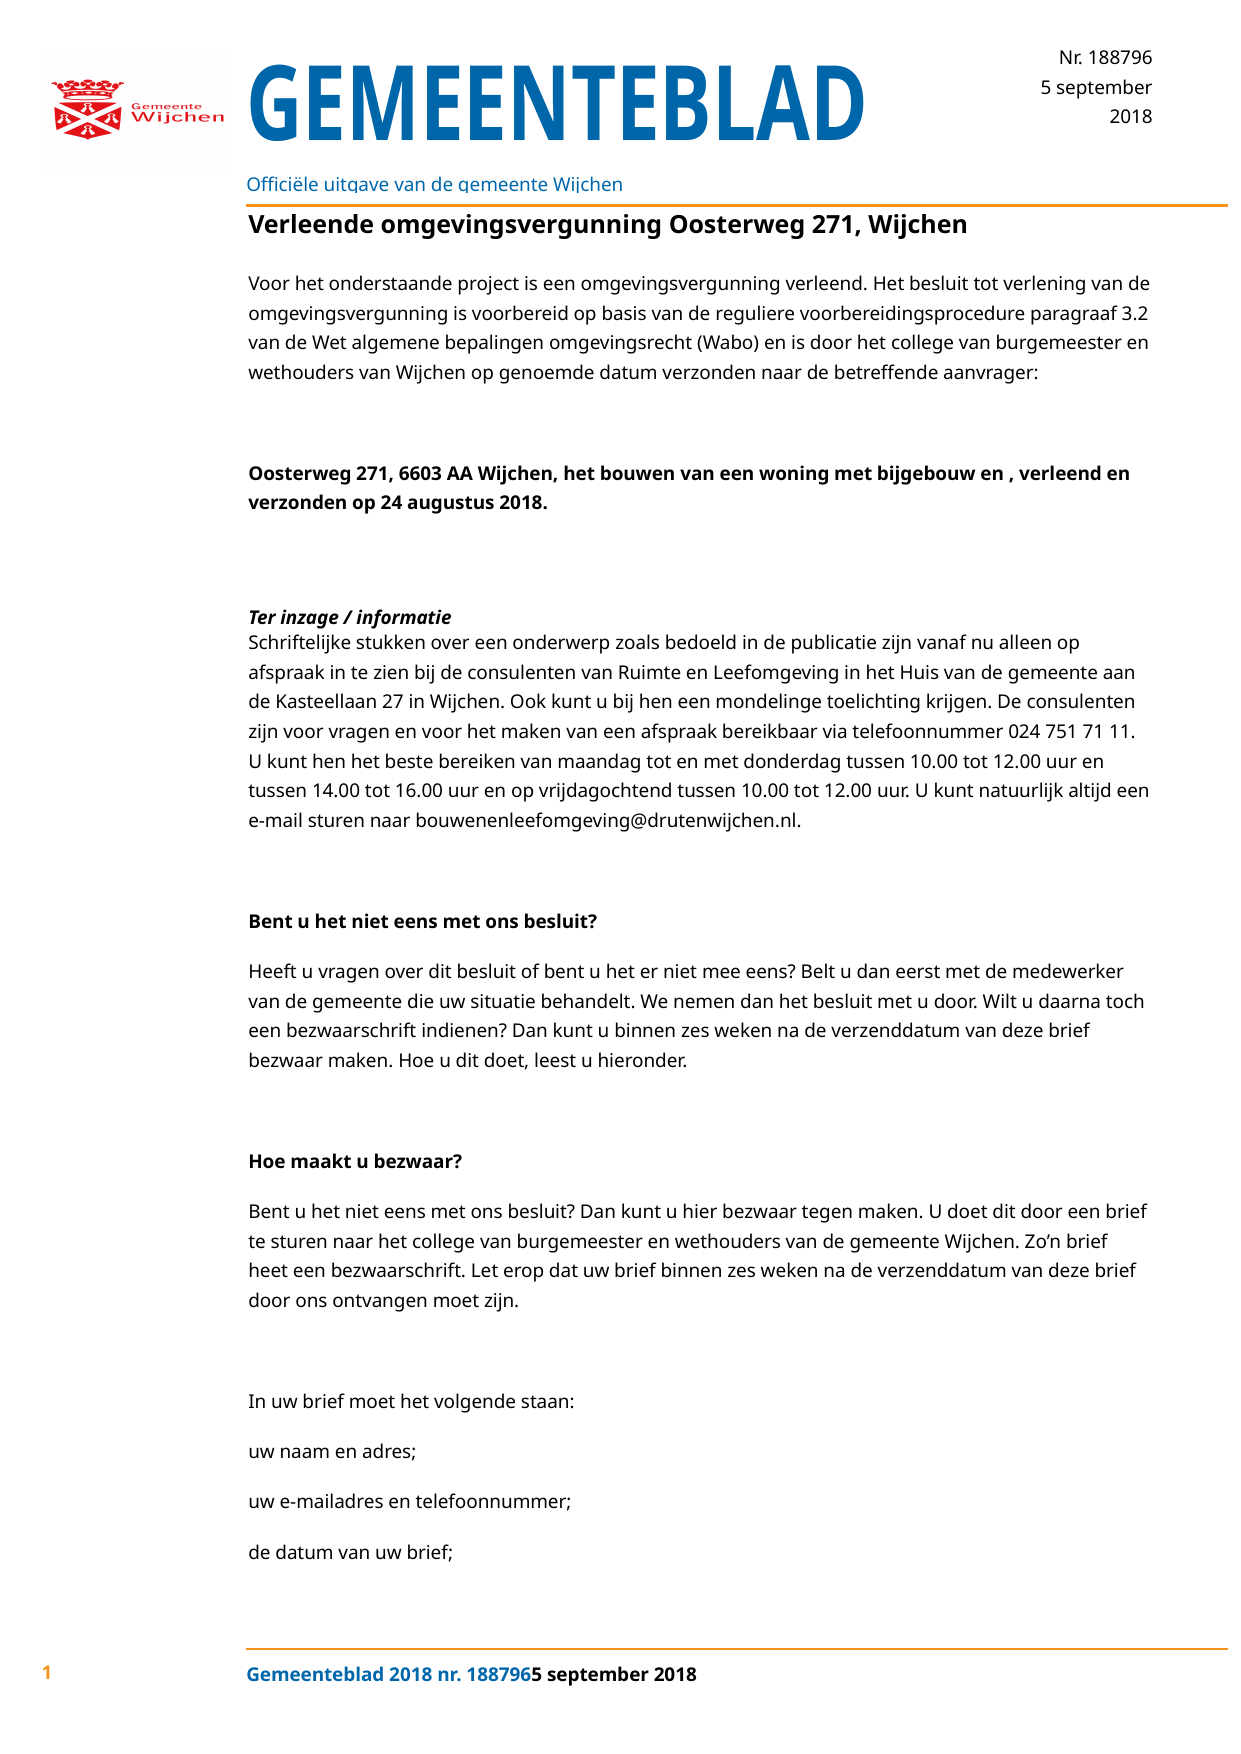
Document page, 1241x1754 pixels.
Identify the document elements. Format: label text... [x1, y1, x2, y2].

text Schriftelijke stukken over een onderwerp zoals bedoeld in de publicatie zijn vanaf nu alleen op afspraak in te zien bij de consulenten van Ruimte en Leefomgeving in het Huis van de gemeente aan de Kasteellaan 27 in Wijchen. Ook kunt u bij hen een mondelinge toelichting krijgen. De consulenten zijn voor vragen en voor het maken van een afspraak bereikbaar via telefoonnummer 024 751 71 11. U kunt hen het beste bereiken van maandag tot en met donderdag tussen 10.00 tot 12.00 uur en tussen 14.00 tot 16.00 uur en op vrijdagochtend tussen 10.00 tot 12.00 uur. U kunt natuurlijk altijd een e-mail sturen naar bouwenenleefomgeving@drutenwijchen.nl. [248, 629, 1152, 833]
text Voor het onderstaande project is een omgevingsvergunning verleend. Het besluit tot verlening van de omgevingsvergunning is voorbereid op basis van de reguliere voorbereidingsprocedure paragraaf 3.2 van de Wet algemene bepalingen omgevingsrecht (Wabo) en is door het college van burgemeester en wethouders van Wijchen op genoemde datum verzonden naar de betreffende aanvrager: [248, 270, 1152, 385]
text Verleende omgevingsvergunning Oosterweg 271, Wijchen [248, 207, 1152, 241]
text Bent u het niet eens met ons besluit? [248, 908, 1152, 934]
text uw e-mailadres en telefoonnummer; [248, 1489, 1152, 1514]
picture [41, 47, 231, 172]
text Bent u het niet eens met ons besluit? Dan kunt u hier bezwaar tegen maken. U doet dit door een brief te sturen naar het college van burgemeester en wethouders van de gemeente Wijchen. Zo’n brief heet een bezwaarschrift. Let erop dat uw brief binnen zes weken na de verzenddatum van deze brief door ons ontvangen moet zijn. [248, 1198, 1152, 1313]
text uw naam en adres; [248, 1438, 1152, 1464]
text Oosterweg 271, 6603 AA Wijchen, het bouwen van een woning met bijgebouw en , verleend en verzonden op 24 augustus 2018. [248, 460, 1152, 515]
text de datum van uw brief; [248, 1539, 1152, 1565]
text Hoe maakt u bezwaar? [248, 1148, 1152, 1174]
text In uw brief moet het volgende staan: [248, 1388, 1152, 1414]
text Heeft u vragen over dit besluit of bent u het er niet mee eens? Belt u dan eerst met de medewerker van de gemeente die uw situatie behandelt. We nemen dan het besluit met u door. Wilt u daarna toch een bezwaarschrift indienen? Dan kunt u binnen zes weken na de verzenddatum van deze brief bezwaar maken. Hoe u dit doet, leest u hieronder. [248, 958, 1152, 1073]
text Ter inzage / informatie [248, 604, 1152, 629]
